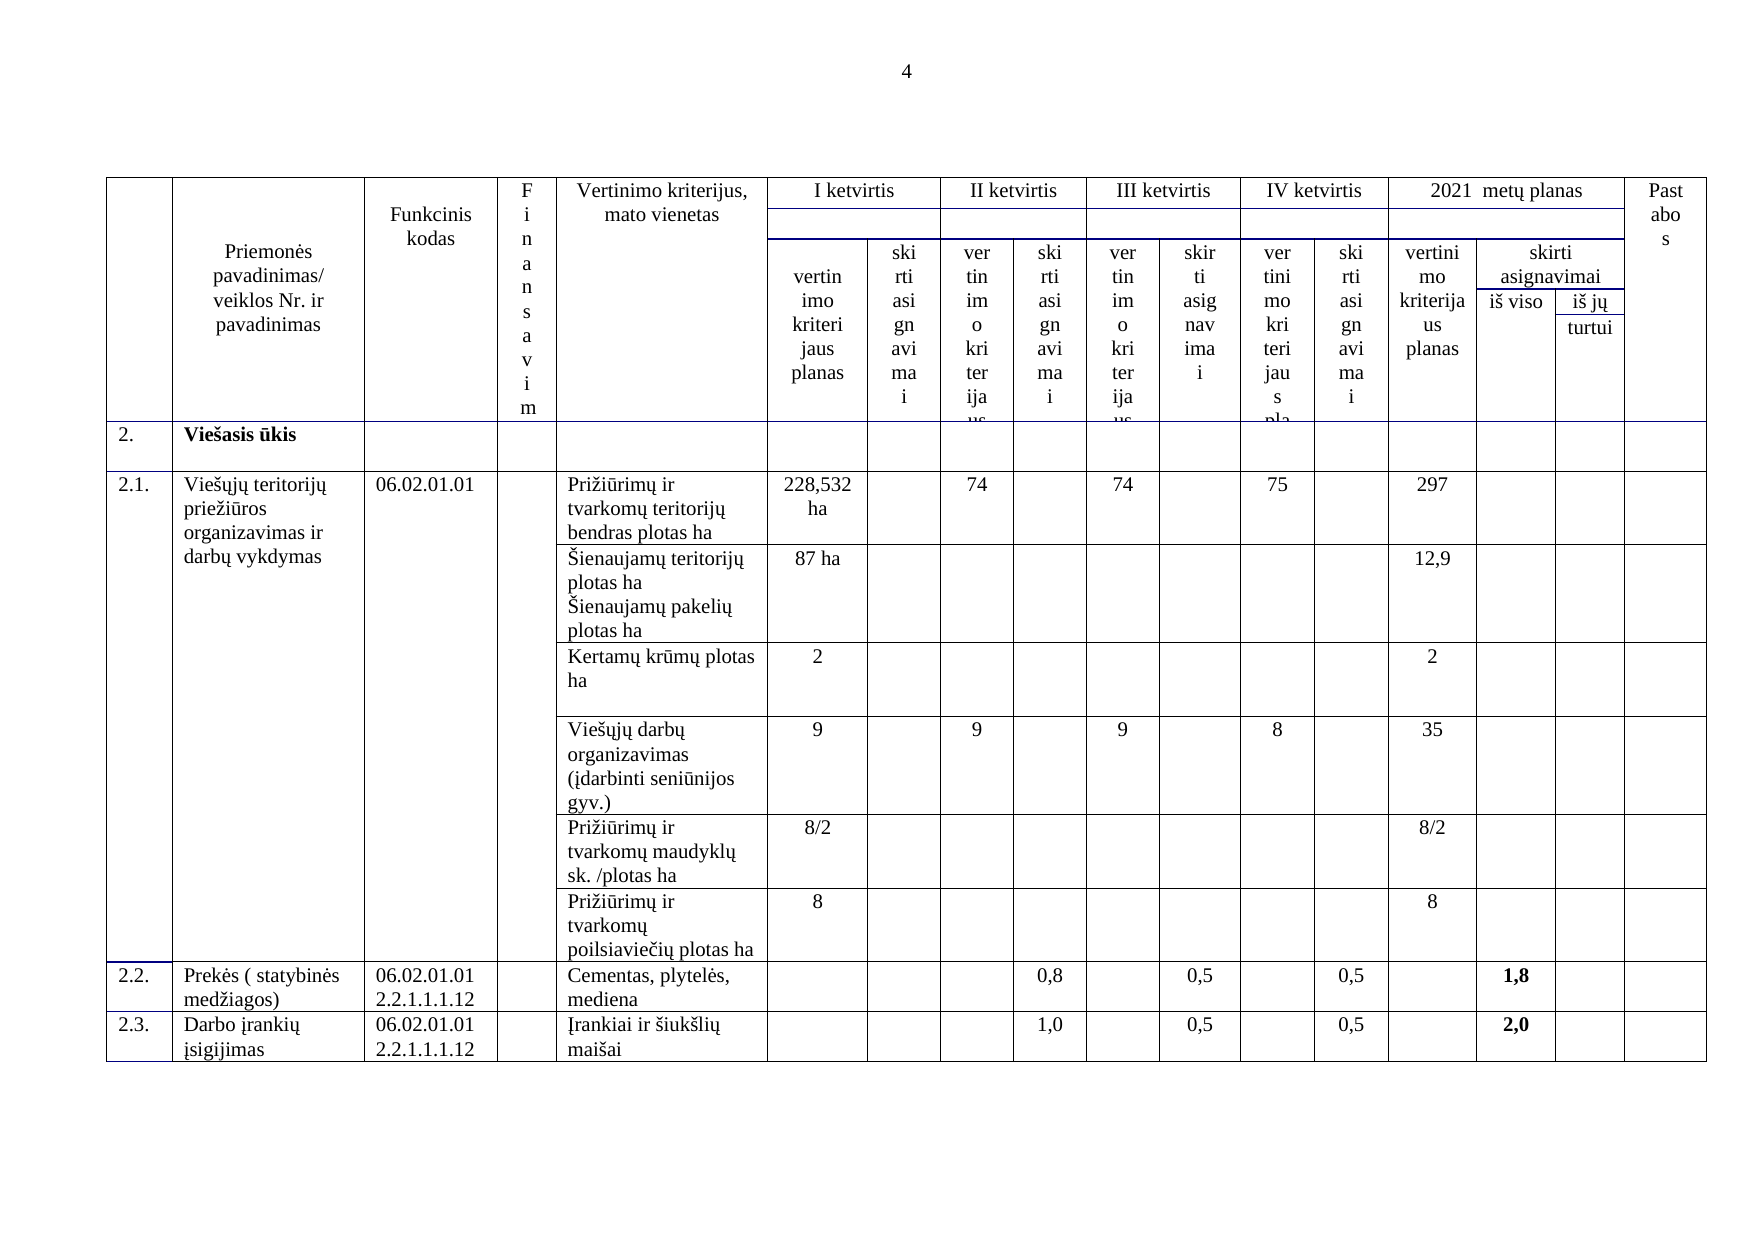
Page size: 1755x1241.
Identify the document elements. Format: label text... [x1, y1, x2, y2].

table_cell [941, 815, 1013, 887]
table_cell [1556, 717, 1624, 814]
table_cell [1160, 717, 1240, 814]
table_cell [1241, 422, 1314, 471]
table_cell 2.3. [107, 1012, 172, 1061]
table_cell vertinimo kriterijaus planas [1087, 240, 1159, 421]
table_cell [1014, 889, 1086, 961]
table_header 2021 metų planas [1389, 178, 1624, 208]
table_cell [1556, 472, 1624, 544]
table_cell [768, 1012, 867, 1061]
table_header [107, 178, 172, 421]
table_cell [1241, 209, 1388, 238]
table_cell [498, 1012, 556, 1061]
table_cell [1315, 889, 1388, 961]
table_cell [941, 962, 1013, 1011]
table_cell 297 [1389, 472, 1476, 544]
table_cell [1315, 422, 1388, 471]
table_cell [1625, 889, 1706, 961]
table_cell [1087, 815, 1159, 887]
table_cell [1625, 422, 1706, 471]
table_cell 9 [1087, 717, 1159, 814]
table_cell [1160, 643, 1240, 716]
table_cell [1087, 545, 1159, 642]
table_cell [1477, 422, 1555, 471]
table_cell [1014, 643, 1086, 716]
table_cell 2 [768, 643, 867, 716]
table_cell [1087, 889, 1159, 961]
table_cell 8 [1389, 889, 1476, 961]
table_cell 06.02.01.01 2.2.1.1.1.12 [365, 1012, 497, 1061]
table_cell [1556, 962, 1624, 1011]
table_cell [1477, 815, 1555, 887]
table_cell 8 [768, 889, 867, 961]
table_cell 74 [941, 472, 1013, 544]
table_cell [1477, 643, 1555, 716]
table_cell Prižiūrimų ir tvarkomų maudyklų sk. /plotas ha [557, 815, 767, 887]
table_cell [1160, 889, 1240, 961]
table_cell 9 [768, 717, 867, 814]
table_cell [1241, 1012, 1314, 1061]
table_cell Viešasis ūkis [173, 422, 364, 471]
table_cell Prižiūrimų ir tvarkomų poilsiaviečių plotas ha [557, 889, 767, 961]
table_cell 1,8 [1477, 962, 1555, 1011]
table_cell [1389, 209, 1624, 238]
table_cell [1625, 545, 1706, 642]
table_cell 75 [1241, 472, 1314, 544]
table_cell [365, 422, 497, 471]
table_cell [1625, 472, 1706, 544]
table_cell Cementas, plytelės, mediena [557, 962, 767, 1011]
table_cell [1625, 643, 1706, 716]
table_cell [868, 643, 940, 716]
table_cell [1477, 472, 1555, 544]
table_cell [1315, 472, 1388, 544]
table_cell [941, 545, 1013, 642]
table_cell Prekės ( statybinės medžiagos) [173, 962, 364, 1011]
table_cell skirti asignavimai [1315, 240, 1388, 421]
table_cell 0,5 [1315, 962, 1388, 1011]
table_cell [868, 1012, 940, 1061]
table_cell 2,0 [1477, 1012, 1555, 1061]
table_cell [498, 472, 556, 961]
table_cell [1087, 422, 1159, 471]
table_cell [1087, 643, 1159, 716]
table_cell [768, 422, 867, 471]
table_cell 0,5 [1160, 962, 1240, 1011]
table_cell [868, 962, 940, 1011]
table_cell Viešųjų teritorijų priežiūros organizavimas ir darbų vykdymas [173, 472, 364, 961]
table_cell Įrankiai ir šiukšlių maišai [557, 1012, 767, 1061]
table_cell [1014, 815, 1086, 887]
table_cell skirti asignavimai [868, 240, 940, 421]
table_cell Darbo įrankių įsigijimas [173, 1012, 364, 1061]
table_header Funkcinis kodas [365, 178, 497, 421]
table_cell [557, 422, 767, 471]
table_cell 8/2 [768, 815, 867, 887]
table_cell [941, 643, 1013, 716]
table_cell 0,8 [1014, 962, 1086, 1011]
table_cell 0,5 [1315, 1012, 1388, 1061]
table_cell 8 [1241, 717, 1314, 814]
table_header II ketvirtis [941, 178, 1086, 208]
table_cell [1315, 545, 1388, 642]
table_cell 9 [941, 717, 1013, 814]
table_cell iš jų [1556, 290, 1624, 313]
table_cell [1389, 962, 1476, 1011]
table_cell [1389, 422, 1476, 471]
table_cell [1625, 717, 1706, 814]
table_cell [768, 209, 940, 238]
table_cell [1625, 962, 1706, 1011]
table_cell vertinimo kriterijaus planas [1241, 240, 1314, 421]
table_cell [941, 209, 1086, 238]
table_cell [1014, 545, 1086, 642]
table_cell 228,532 ha [768, 472, 867, 544]
table_cell [1556, 545, 1624, 642]
table_cell [1241, 643, 1314, 716]
table_cell [1477, 545, 1555, 642]
table_cell [868, 815, 940, 887]
table_header Finansavimo šaltiniai [498, 178, 556, 421]
table_cell [1160, 422, 1240, 471]
table_cell Prižiūrimų ir tvarkomų teritorijų bendras plotas ha [557, 472, 767, 544]
table_cell [1556, 815, 1624, 887]
table_cell skirti asignavimai [1160, 240, 1240, 421]
table_cell [1315, 643, 1388, 716]
table_cell 74 [1087, 472, 1159, 544]
table_cell [1625, 1012, 1706, 1061]
table_cell [1014, 472, 1086, 544]
table_cell [1556, 643, 1624, 716]
table_cell 12,9 [1389, 545, 1476, 642]
table_cell [941, 1012, 1013, 1061]
table_cell [498, 422, 556, 471]
table_cell [1087, 962, 1159, 1011]
table_cell [868, 545, 940, 642]
table_cell 2. [107, 422, 172, 471]
table_cell [1160, 545, 1240, 642]
table_cell [868, 717, 940, 814]
table_cell [1625, 815, 1706, 887]
table_cell iš viso [1477, 290, 1555, 421]
table_cell 06.02.01.01 2.2.1.1.1.12 [365, 962, 497, 1011]
table_cell 87 ha [768, 545, 867, 642]
table_cell [1477, 717, 1555, 814]
table_cell [941, 889, 1013, 961]
table_cell [1014, 422, 1086, 471]
table_cell [498, 962, 556, 1011]
table_cell [1556, 422, 1624, 471]
table_cell vertinimo kriterijaus planas [1389, 240, 1476, 421]
table_header III ketvirtis [1087, 178, 1240, 208]
table_cell [1556, 1012, 1624, 1061]
table_cell [1160, 472, 1240, 544]
table_header Pastabos [1625, 178, 1706, 421]
table_cell Šienaujamų teritorijų plotas ha Šienaujamų pakelių plotas ha [557, 545, 767, 642]
table_cell 0,5 [1160, 1012, 1240, 1061]
table_cell [941, 422, 1013, 471]
table_cell [1241, 545, 1314, 642]
table_cell [1241, 889, 1314, 961]
table_cell [1160, 815, 1240, 887]
table_cell skirti asignavimai [1477, 240, 1624, 288]
table_cell [1389, 1012, 1476, 1061]
table_cell 35 [1389, 717, 1476, 814]
table_cell 06.02.01.01 [365, 472, 497, 961]
table_header Vertinimo kriterijus, mato vienetas [557, 178, 767, 421]
table_cell 2.2. [107, 963, 172, 1011]
table_cell [1241, 962, 1314, 1011]
table_cell turtui [1556, 315, 1624, 421]
table_cell [1315, 717, 1388, 814]
table_header IV ketvirtis [1241, 178, 1388, 208]
table_cell Kertamų krūmų plotas ha [557, 643, 767, 716]
table_header I ketvirtis [768, 178, 940, 208]
table_cell 2 [1389, 643, 1476, 716]
table_header Priemonės pavadinimas/ veiklos Nr. ir pavadinimas [173, 178, 364, 421]
table_cell [1014, 717, 1086, 814]
table_cell [1241, 815, 1314, 887]
table_cell skirti asignavimai [1014, 240, 1086, 421]
table_cell 1,0 [1014, 1012, 1086, 1061]
table_cell vertinimo kriterijaus planas [941, 240, 1013, 421]
table_cell 2.1. [107, 472, 172, 961]
table_cell [868, 889, 940, 961]
table_cell [1087, 209, 1240, 238]
table_cell [768, 962, 867, 1011]
table_cell [1477, 889, 1555, 961]
table_cell vertinimo kriterijaus planas [768, 240, 867, 421]
table_cell Viešųjų darbų organizavimas (įdarbinti seniūnijos gyv.) [557, 717, 767, 814]
table_cell [1087, 1012, 1159, 1061]
table_cell [1315, 815, 1388, 887]
table_cell 8/2 [1389, 815, 1476, 887]
table_cell [1556, 889, 1624, 961]
table_cell [868, 422, 940, 471]
table_cell [868, 472, 940, 544]
